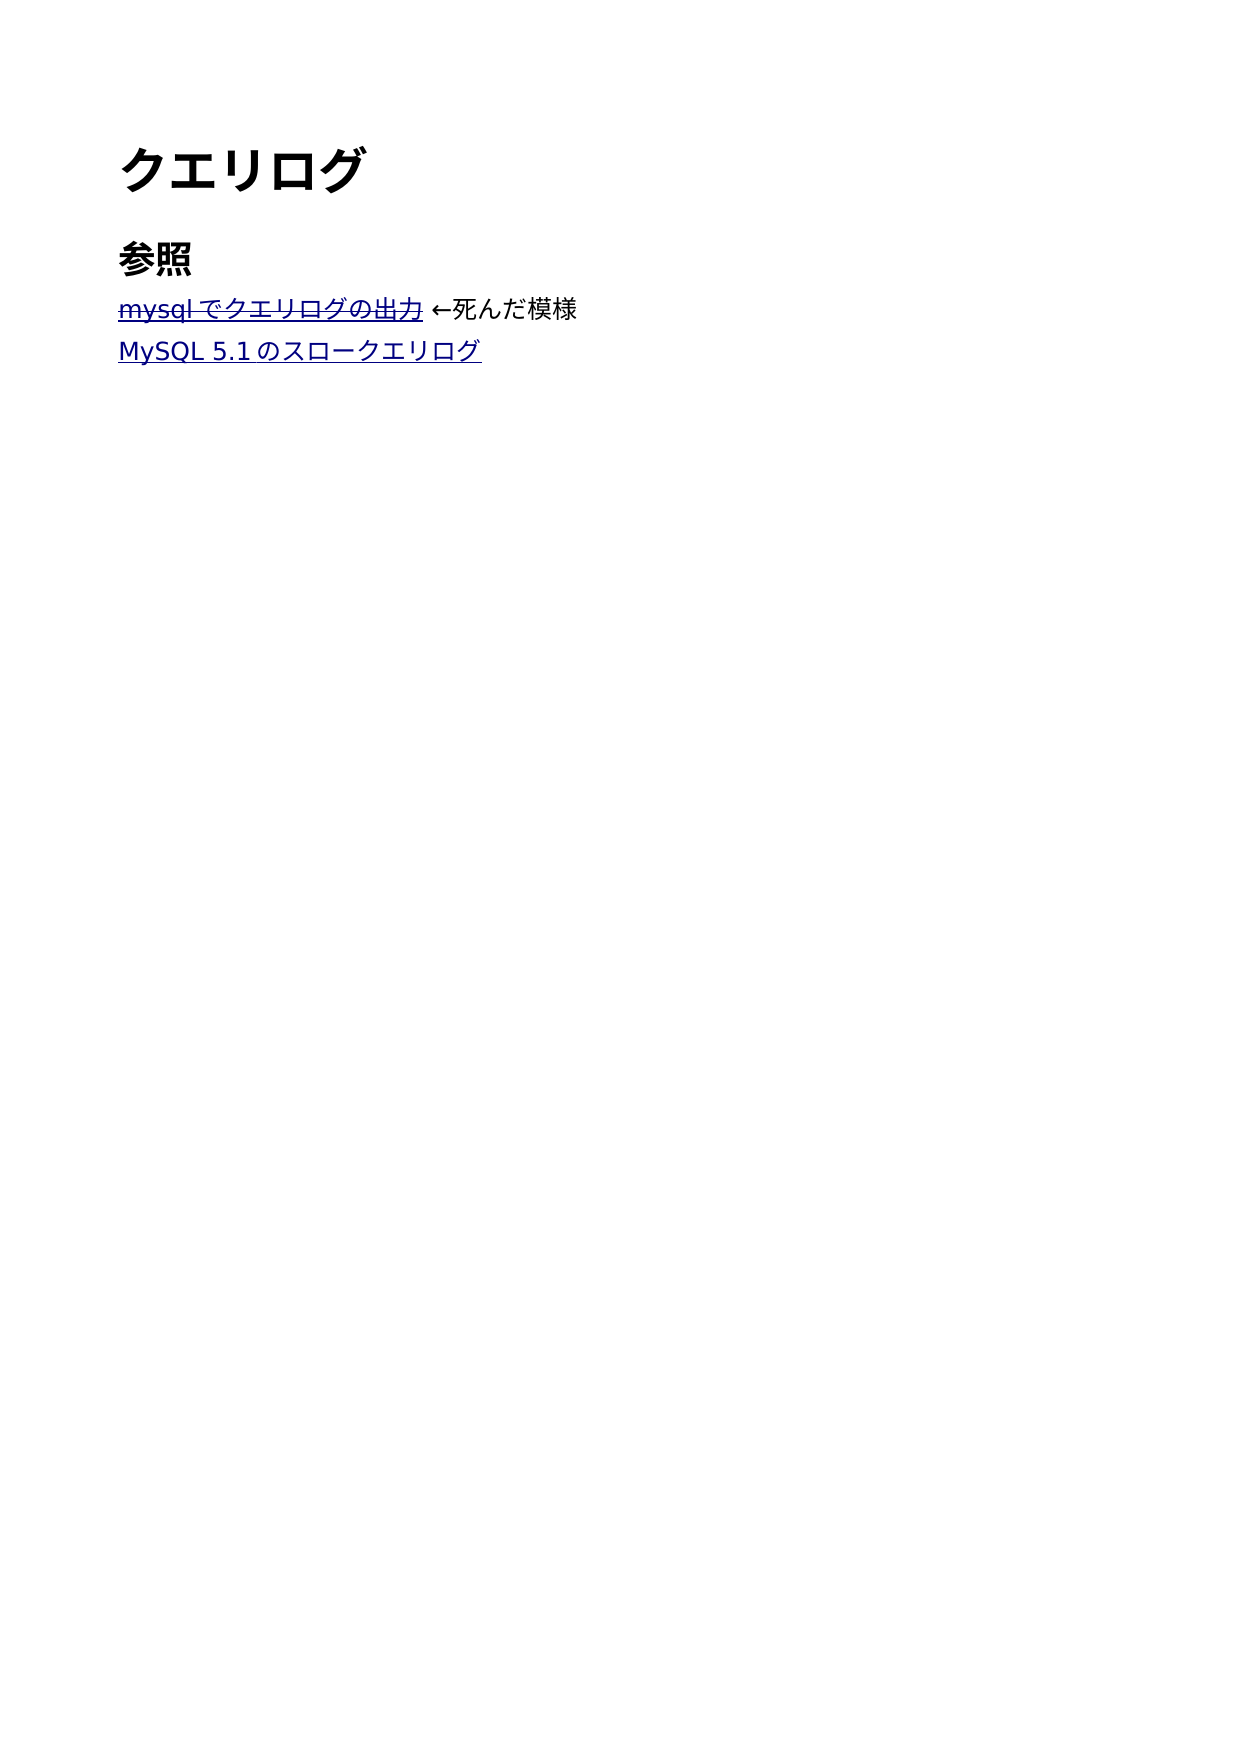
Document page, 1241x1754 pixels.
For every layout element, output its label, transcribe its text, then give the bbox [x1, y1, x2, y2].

subtitle 参照 [118, 239, 1122, 282]
text MySQL 5.1のスロークエリログ [118, 337, 1122, 366]
subtitle クエリログ [118, 143, 1122, 201]
text mysqlでクエリログの出力 ←死んだ模様 [118, 295, 1122, 324]
